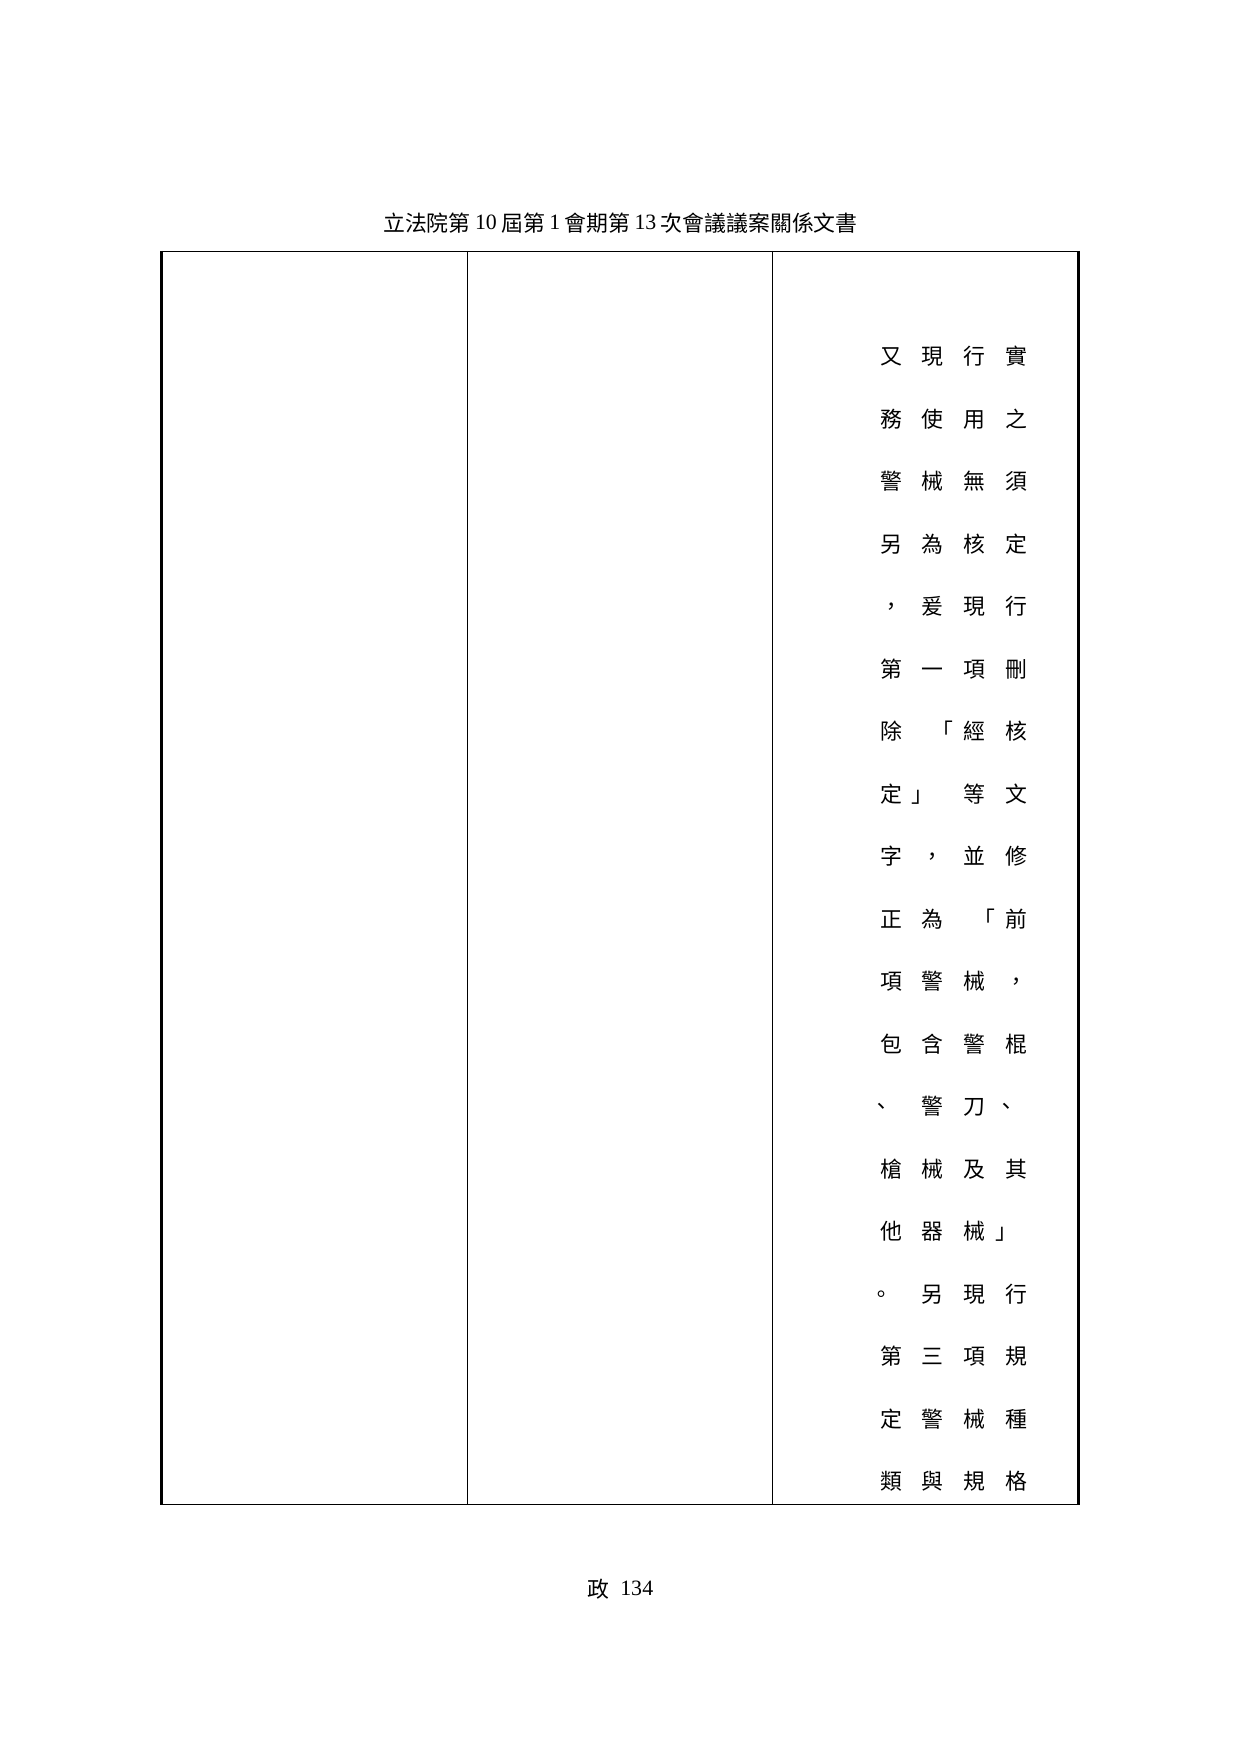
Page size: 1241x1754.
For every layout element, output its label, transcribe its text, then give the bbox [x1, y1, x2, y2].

table_cell 又現行實務使用之警械無須另為核定，爰現行第一項刪除「經核定」等文字，並修正為「前項警械，包含警棍、警刀、槍械及其他器械」。另現行第三項規定警械種類與規格 [773, 252, 1077, 1504]
table_cell [468, 252, 772, 1504]
table_cell [163, 252, 467, 1504]
